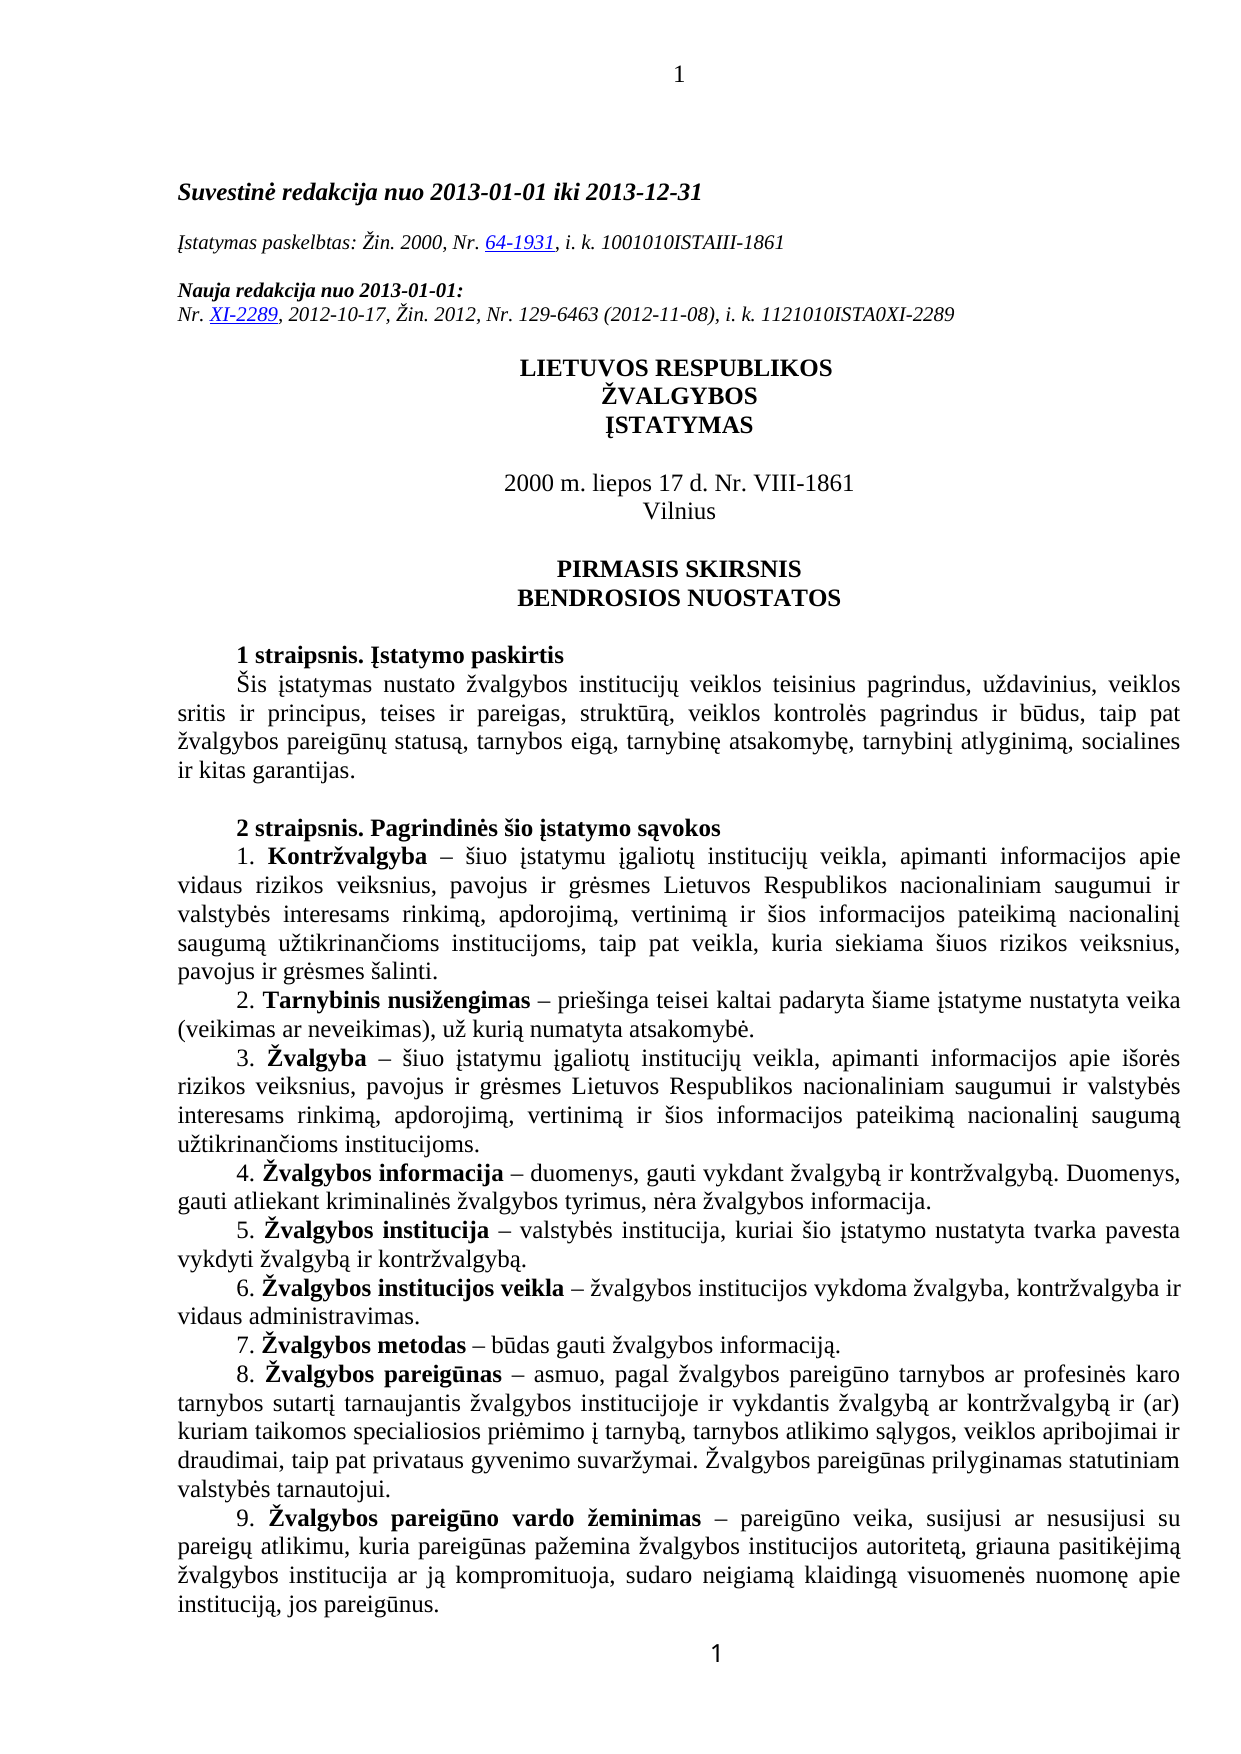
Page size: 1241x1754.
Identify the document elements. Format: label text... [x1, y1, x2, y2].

text Nr. XI-2289, 2012-10-17, Žin. 2012, Nr. 129-6463 (2012-11-08), i. k. 1121010ISTA0XI-2289 [177, 302, 1181, 326]
text Suvestinė redakcija nuo 2013-01-01 iki 2013-12-31 [177, 177, 1181, 206]
text 2 straipsnis. Pagrindinės šio įstatymo sąvokos [177, 813, 1181, 841]
text 3. Žvalgyba – šiuo įstatymu įgaliotų institucijų veikla, apimanti informacijos apie išorės rizikos veiksnius, pavojus ir grėsmes Lietuvos Respublikos nacionaliniam saugumui ir valstybės interesams rinkimą, apdorojimą, vertinimą ir šios informacijos pateikimą nacionalinį saugumą užtikrinančioms institucijoms. [177, 1043, 1181, 1158]
text 2000 m. liepos 17 d. Nr. VIII-1861 [177, 468, 1181, 496]
text PIRMASIS SKIRSNIS [177, 554, 1181, 583]
text 5. Žvalgybos institucija – valstybės institucija, kuriai šio įstatymo nustatyta tvarka pavesta vykdyti žvalgybą ir kontržvalgybą. [177, 1215, 1181, 1273]
text 2. Tarnybinis nusižengimas – priešinga teisei kaltai padaryta šiame įstatyme nustatyta veika (veikimas ar neveikimas), už kurią numatyta atsakomybė. [177, 985, 1181, 1043]
text 1. Kontržvalgyba – šiuo įstatymu įgaliotų institucijų veikla, apimanti informacijos apie vidaus rizikos veiksnius, pavojus ir grėsmes Lietuvos Respublikos nacionaliniam saugumui ir valstybės interesams rinkimą, apdorojimą, vertinimą ir šios informacijos pateikimą nacionalinį saugumą užtikrinančioms institucijoms, taip pat veikla, kuria siekiama šiuos rizikos veiksnius, pavojus ir grėsmes šalinti. [177, 841, 1181, 985]
text Įstatymas paskelbtas: Žin. 2000, Nr. 64-1931, i. k. 1001010ISTAIII-1861 [177, 230, 1181, 254]
text Nauja redakcija nuo 2013-01-01: [177, 278, 1181, 302]
text 9. Žvalgybos pareigūno vardo žeminimas – pareigūno veika, susijusi ar nesusijusi su pareigų atlikimu, kuria pareigūnas pažemina žvalgybos institucijos autoritetą, griauna pasitikėjimą žvalgybos institucija ar ją kompromituoja, sudaro neigiamą klaidingą visuomenės nuomonę apie instituciją, jos pareigūnus. [177, 1503, 1181, 1618]
text Vilnius [177, 496, 1181, 525]
text 4. Žvalgybos informacija – duomenys, gauti vykdant žvalgybą ir kontržvalgybą. Duomenys, gauti atliekant kriminalinės žvalgybos tyrimus, nėra žvalgybos informacija. [177, 1158, 1181, 1215]
text 7. Žvalgybos metodas – būdas gauti žvalgybos informaciją. [177, 1330, 1181, 1359]
text lietuvos Respublikos žvalgybos ĮSTATYMAS [177, 353, 1181, 468]
text BENDROSIOS NUOSTATOS [177, 583, 1181, 611]
text 6. Žvalgybos institucijos veikla – žvalgybos institucijos vykdoma žvalgyba, kontržvalgyba ir vidaus administravimas. [177, 1273, 1181, 1330]
text 8. Žvalgybos pareigūnas – asmuo, pagal žvalgybos pareigūno tarnybos ar profesinės karo tarnybos sutartį tarnaujantis žvalgybos institucijoje ir vykdantis žvalgybą ar kontržvalgybą ir (ar) kuriam taikomos specialiosios priėmimo į tarnybą, tarnybos atlikimo sąlygos, veiklos apribojimai ir draudimai, taip pat privataus gyvenimo suvaržymai. Žvalgybos pareigūnas prilyginamas statutiniam valstybės tarnautojui. [177, 1359, 1181, 1503]
text Šis įstatymas nustato žvalgybos institucijų veiklos teisinius pagrindus, uždavinius, veiklos sritis ir principus, teises ir pareigas, struktūrą, veiklos kontrolės pagrindus ir būdus, taip pat žvalgybos pareigūnų statusą, tarnybos eigą, tarnybinę atsakomybę, tarnybinį atlyginimą, socialines ir kitas garantijas. [177, 669, 1181, 784]
text 1 straipsnis. Įstatymo paskirtis [177, 640, 1181, 669]
